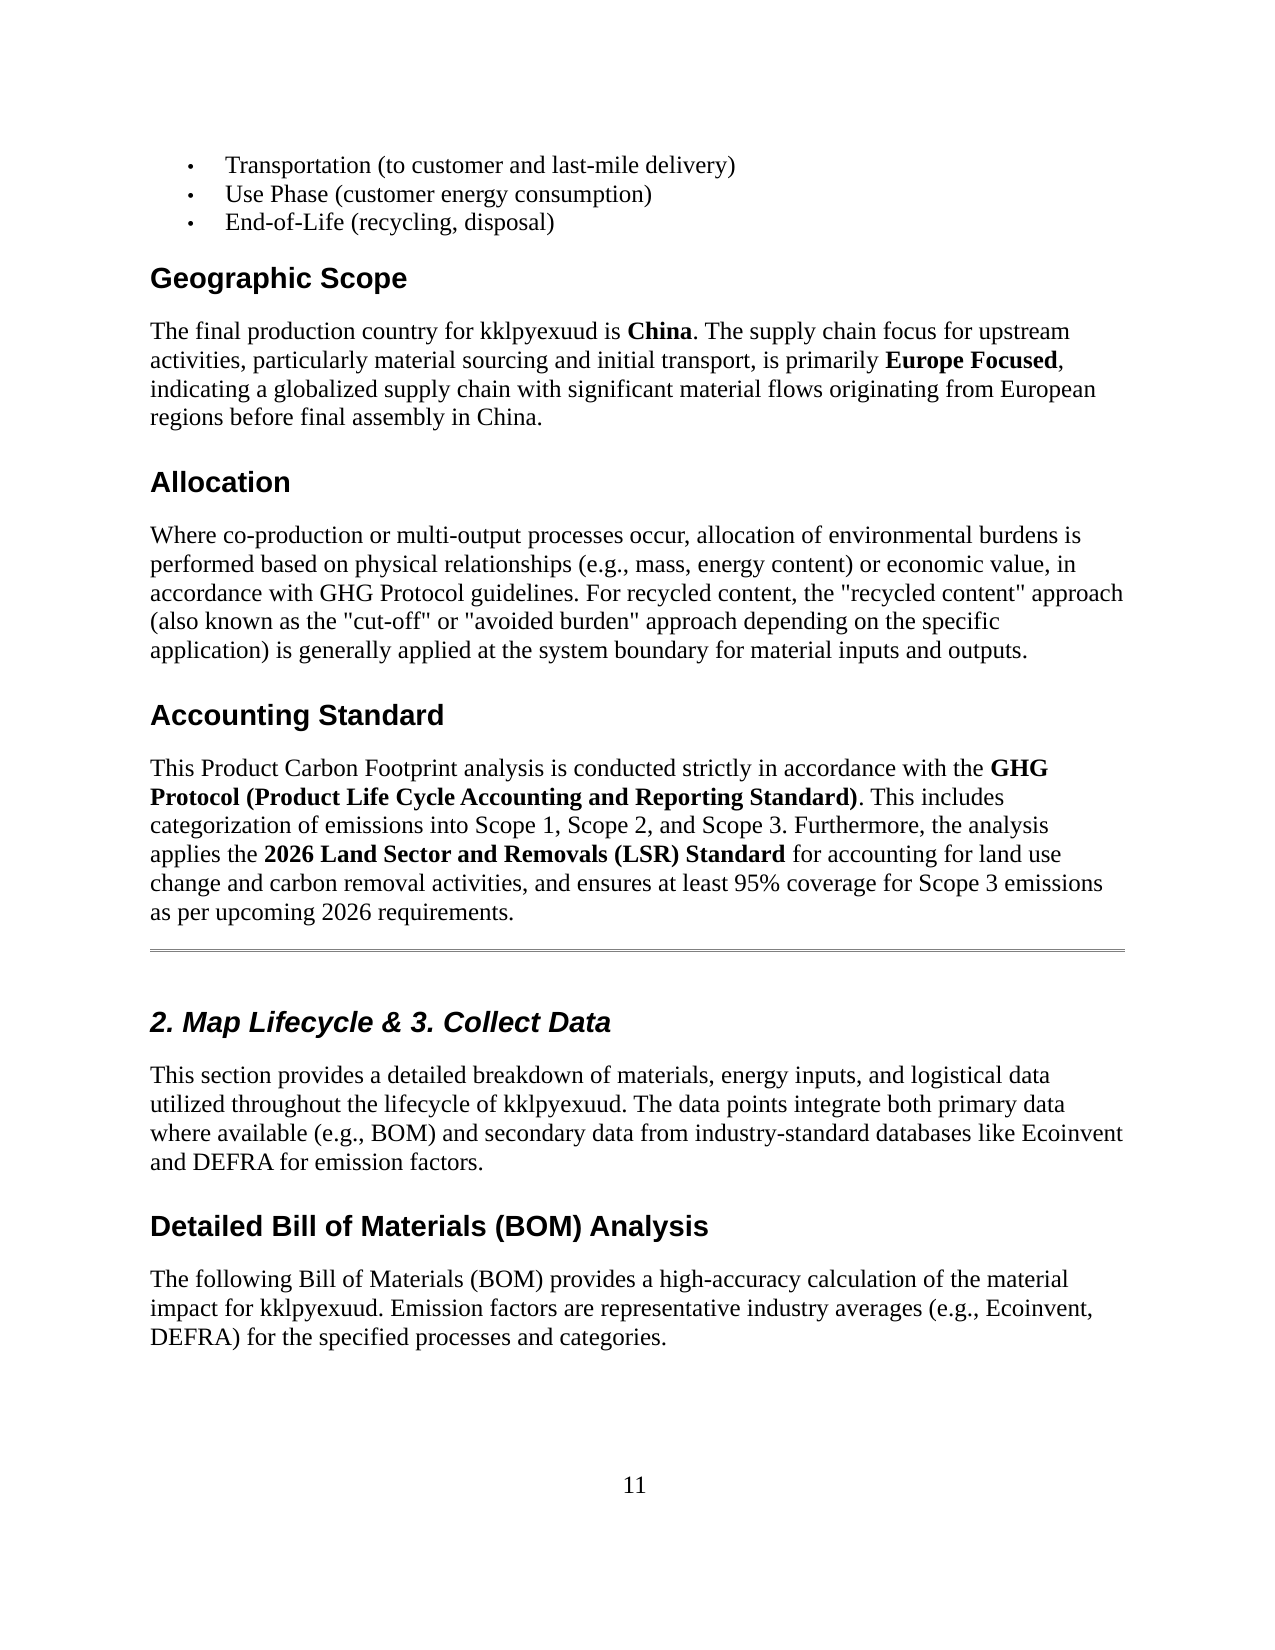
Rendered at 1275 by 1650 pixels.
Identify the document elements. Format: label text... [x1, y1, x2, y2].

text This section provides a detailed breakdown of materials, energy inputs, and logistical data utilized throughout the lifecycle of kklpyexuud. The data points integrate both primary data where available (e.g., BOM) and secondary data from industry-standard databases like Ecoinvent and DEFRA for emission factors. [150, 1061, 1125, 1176]
list Transportation (to customer and last-mile delivery) [187, 150, 1125, 179]
list End-of-Life (recycling, disposal) [187, 207, 1125, 236]
subtitle Detailed Bill of Materials (BOM) Analysis [150, 1209, 1125, 1243]
subtitle Geographic Scope [150, 261, 1125, 295]
subtitle Accounting Standard [150, 698, 1125, 731]
text This Product Carbon Footprint analysis is conducted strictly in accordance with the GHG Protocol (Product Life Cycle Accounting and Reporting Standard). This includes categorization of emissions into Scope 1, Scope 2, and Scope 3. Furthermore, the analysis applies the 2026 Land Sector and Removals (LSR) Standard for accounting for land use change and carbon removal activities, and ensures at least 95% coverage for Scope 3 emissions as per upcoming 2026 requirements. [150, 753, 1125, 925]
subtitle 2. Map Lifecycle & 3. Collect Data [150, 1006, 1125, 1039]
text Where co-production or multi-output processes occur, allocation of environmental burdens is performed based on physical relationships (e.g., mass, energy content) or economic value, in accordance with GHG Protocol guidelines. For recycled content, the "recycled content" approach (also known as the "cut-off" or "avoided burden" approach depending on the specific application) is generally applied at the system boundary for material inputs and outputs. [150, 520, 1125, 664]
list Use Phase (customer energy consumption) [187, 179, 1125, 207]
text The following Bill of Materials (BOM) provides a high-accuracy calculation of the material impact for kklpyexuud. Emission factors are representative industry averages (e.g., Ecoinvent, DEFRA) for the specified processes and categories. [150, 1264, 1125, 1351]
text The final production country for kklpyexuud is China. The supply chain focus for upstream activities, particularly material sourcing and initial transport, is primarily Europe Focused, indicating a globalized supply chain with significant material flows originating from European regions before final assembly in China. [150, 316, 1125, 431]
subtitle Allocation [150, 465, 1125, 499]
